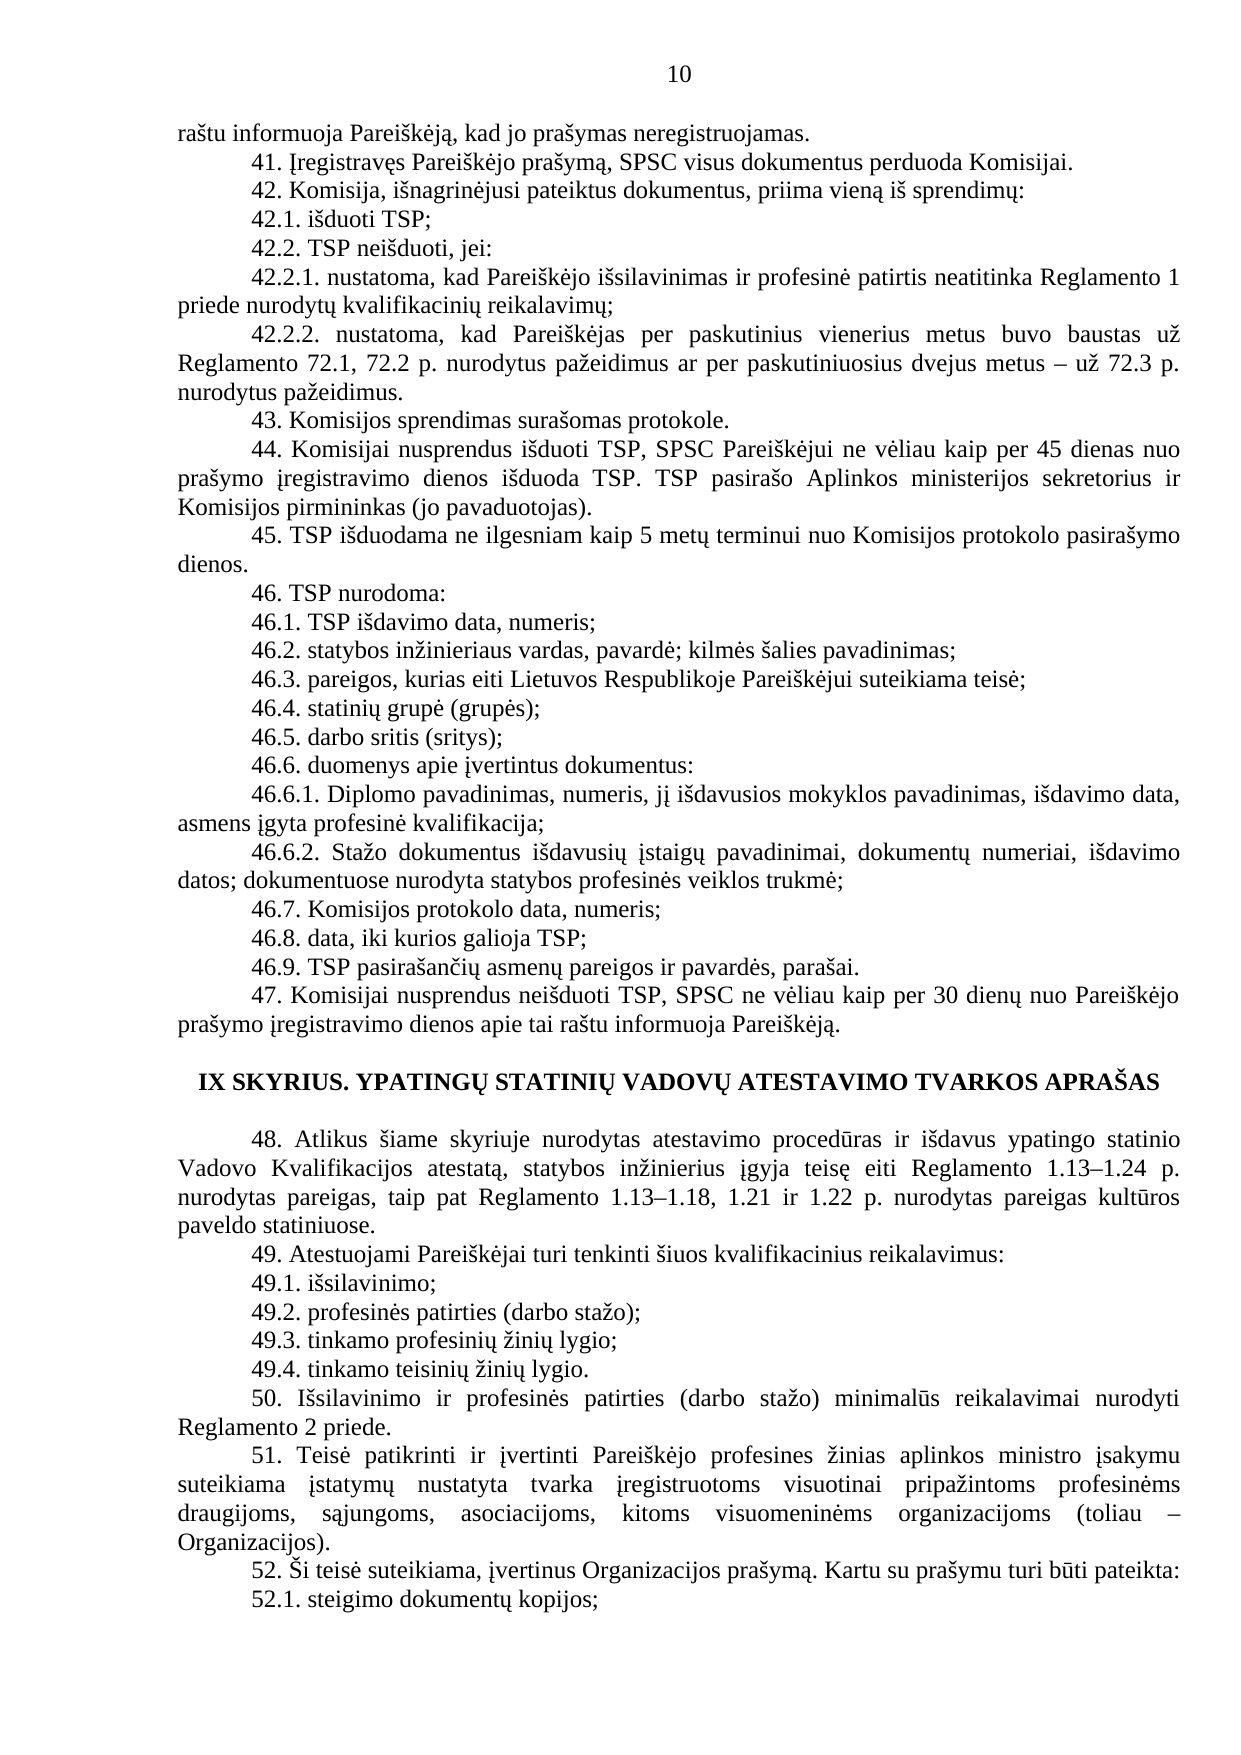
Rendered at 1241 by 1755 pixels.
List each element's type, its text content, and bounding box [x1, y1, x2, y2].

text 43. Komisijos sprendimas surašomas protokole. [177, 406, 1181, 434]
text 46.4. statinių grupė (grupės); [177, 693, 1181, 722]
text 49.1. išsilavinimo; [177, 1268, 1181, 1297]
text 46.7. Komisijos protokolo data, numeris; [177, 894, 1181, 923]
text 49.2. profesinės patirties (darbo stažo); [177, 1297, 1181, 1326]
text 50. Išsilavinimo ir profesinės patirties (darbo stažo) minimalūs reikalavimai nurodyti Reglamento 2 priede. [177, 1383, 1181, 1441]
text 52. Ši teisė suteikiama, įvertinus Organizacijos prašymą. Kartu su prašymu turi būti pateikta: [177, 1556, 1181, 1584]
text 46.6.2. Stažo dokumentus išdavusių įstaigų pavadinimai, dokumentų numeriai, išdavimo datos; dokumentuose nurodyta statybos profesinės veiklos trukmė; [177, 837, 1181, 894]
text 41. Įregistravęs Pareiškėjo prašymą, SPSC visus dokumentus perduoda Komisijai. [177, 147, 1181, 176]
text 46.8. data, iki kurios galioja TSP; [177, 923, 1181, 952]
text 49.3. tinkamo profesinių žinių lygio; [177, 1326, 1181, 1354]
text 49.4. tinkamo teisinių žinių lygio. [177, 1354, 1181, 1383]
text 52.1. steigimo dokumentų kopijos; [177, 1584, 1181, 1613]
text 48. Atlikus šiame skyriuje nurodytas atestavimo procedūras ir išdavus ypatingo statinio Vadovo Kvalifikacijos atestatą, statybos inžinierius įgyja teisę eiti Reglamento 1.13–1.24 p. nurodytas pareigas, taip pat Reglamento 1.13–1.18, 1.21 ir 1.22 p. nurodytas pareigas kultūros paveldo statiniuose. [177, 1124, 1181, 1239]
text 46.2. statybos inžinieriaus vardas, pavardė; kilmės šalies pavadinimas; [177, 636, 1181, 664]
text 45. TSP išduodama ne ilgesniam kaip 5 metų terminui nuo Komisijos protokolo pasirašymo dienos. [177, 521, 1181, 578]
text 42.1. išduoti TSP; [177, 204, 1181, 233]
text 46.5. darbo sritis (sritys); [177, 722, 1181, 751]
text 46.6. duomenys apie įvertintus dokumentus: [177, 751, 1181, 779]
text 46.6.1. Diplomo pavadinimas, numeris, jį išdavusios mokyklos pavadinimas, išdavimo data, asmens įgyta profesinė kvalifikacija; [177, 779, 1181, 837]
text 42.2.2. nustatoma, kad Pareiškėjas per paskutinius vienerius metus buvo baustas už Reglamento 72.1, 72.2 p. nurodytus pažeidimus ar per paskutiniuosius dvejus metus – už 72.3 p. nurodytus pažeidimus. [177, 319, 1181, 406]
text 46.3. pareigos, kurias eiti Lietuvos Respublikoje Pareiškėjui suteikiama teisė; [177, 664, 1181, 693]
text raštu informuoja Pareiškėją, kad jo prašymas neregistruojamas. [177, 118, 1181, 147]
text 42.2.1. nustatoma, kad Pareiškėjo išsilavinimas ir profesinė patirtis neatitinka Reglamento 1 priede nurodytų kvalifikacinių reikalavimų; [177, 262, 1181, 319]
text 51. Teisė patikrinti ir įvertinti Pareiškėjo profesines žinias aplinkos ministro įsakymu suteikiama įstatymų nustatyta tvarka įregistruotoms visuotinai pripažintoms profesinėms draugijoms, sąjungoms, asociacijoms, kitoms visuomeninėms organizacijoms (toliau – Organizacijos). [177, 1441, 1181, 1556]
text 46.1. TSP išdavimo data, numeris; [177, 607, 1181, 636]
text IX SKYRIUS. YPATINGŲ STATINIŲ VADOVŲ ATESTAVIMO TVARKOS APRAŠAS [177, 1067, 1181, 1096]
text 46. TSP nurodoma: [177, 578, 1181, 607]
text 44. Komisijai nusprendus išduoti TSP, SPSC Pareiškėjui ne vėliau kaip per 45 dienas nuo prašymo įregistravimo dienos išduoda TSP. TSP pasirašo Aplinkos ministerijos sekretorius ir Komisijos pirmininkas (jo pavaduotojas). [177, 434, 1181, 521]
text 49. Atestuojami Pareiškėjai turi tenkinti šiuos kvalifikacinius reikalavimus: [177, 1239, 1181, 1268]
text 42.2. TSP neišduoti, jei: [177, 233, 1181, 262]
text 47. Komisijai nusprendus neišduoti TSP, SPSC ne vėliau kaip per 30 dienų nuo Pareiškėjo prašymo įregistravimo dienos apie tai raštu informuoja Pareiškėją. [177, 981, 1181, 1038]
text 46.9. TSP pasirašančių asmenų pareigos ir pavardės, parašai. [177, 952, 1181, 981]
text 42. Komisija, išnagrinėjusi pateiktus dokumentus, priima vieną iš sprendimų: [177, 176, 1181, 204]
